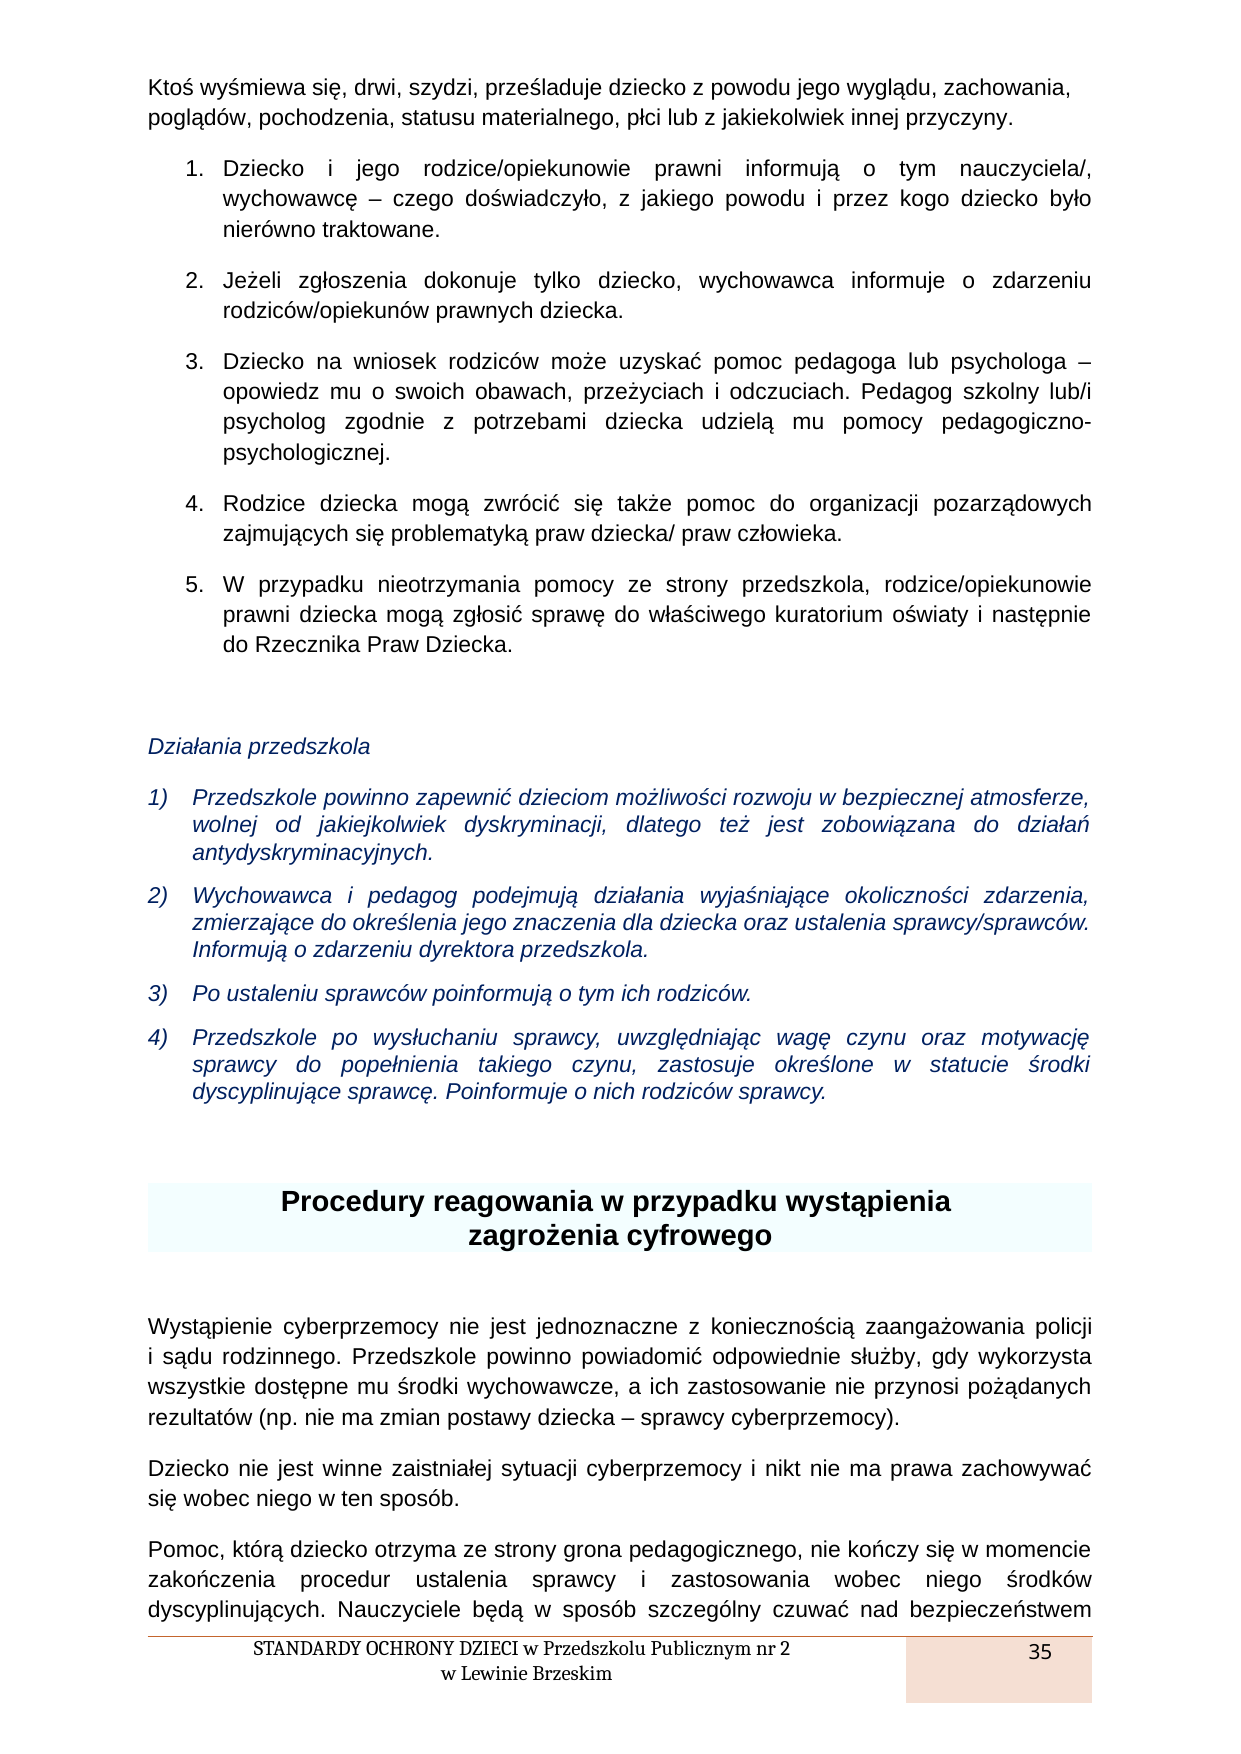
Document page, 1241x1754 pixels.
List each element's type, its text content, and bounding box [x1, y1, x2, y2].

list W przypadku nieotrzymania pomocy ze strony przedszkola, rodzice/opiekunowie prawni dziecka mogą zgłosić sprawę do właściwego kuratorium oświaty i następnie do Rzecznika Praw Dziecka. [185, 571, 1092, 657]
list Przedszkole po wysłuchaniu sprawcy, uwzględniając wagę czynu oraz motywację sprawcy do popełnienia takiego czynu, zastosuje określone w statucie środki dyscyplinujące sprawcę. Poinformuje o nich rodziców sprawcy. [148, 1024, 1092, 1104]
list Przedszkole powinno zapewnić dzieciom możliwości rozwoju w bezpiecznej atmosferze, wolnej od jakiejkolwiek dyskryminacji, dlatego też jest zobowiązana do działań antydyskryminacyjnych. [148, 784, 1092, 865]
text Ktoś wyśmiewa się, drwi, szydzi, prześladuje dziecko z powodu jego wyglądu, zachowania, poglądów, pochodzenia, statusu materialnego, płci lub z jakiekolwiek innej przyczyny. [148, 74, 1092, 130]
text Procedury reagowania w przypadku wystąpienia zagrożenia cyfrowego [148, 1183, 1092, 1252]
text Działania przedszkola [148, 733, 1092, 759]
list Dziecko i jego rodzice/opiekunowie prawni informują o tym nauczyciela/, wychowawcę – czego doświadczyło, z jakiego powodu i przez kogo dziecko było nierówno traktowane. [185, 155, 1092, 242]
list Wychowawca i pedagog podejmują działania wyjaśniające okoliczności zdarzenia, zmierzające do określenia jego znaczenia dla dziecka oraz ustalenia sprawcy/sprawców. Informują o zdarzeniu dyrektora przedszkola. [148, 882, 1092, 963]
list Jeżeli zgłoszenia dokonuje tylko dziecko, wychowawca informuje o zdarzeniu rodziców/opiekunów prawnych dziecka. [185, 267, 1092, 323]
text Wystąpienie cyberprzemocy nie jest jednoznaczne z koniecznością zaangażowania policji i sądu rodzinnego. Przedszkole powinno powiadomić odpowiednie służby, gdy wykorzysta wszystkie dostępne mu środki wychowawcze, a ich zastosowanie nie przynosi pożądanych rezultatów (np. nie ma zmian postawy dziecka – sprawcy cyberprzemocy). [148, 1313, 1092, 1430]
list Rodzice dziecka mogą zwrócić się także pomoc do organizacji pozarządowych zajmujących się problematyką praw dziecka/ praw człowieka. [185, 489, 1092, 546]
text Pomoc, którą dziecko otrzyma ze strony grona pedagogicznego, nie kończy się w momencie zakończenia procedur ustalenia sprawcy i zastosowania wobec niego środków dyscyplinujących. Nauczyciele będą w sposób szczególny czuwać nad bezpieczeństwem [148, 1536, 1092, 1623]
list Po ustaleniu sprawców poinformują o tym ich rodziców. [148, 980, 1092, 1006]
text Dziecko nie jest winne zaistniałej sytuacji cyberprzemocy i nikt nie ma prawa zachowywać się wobec niego w ten sposób. [148, 1454, 1092, 1511]
list Dziecko na wniosek rodziców może uzyskać pomoc pedagoga lub psychologa – opowiedz mu o swoich obawach, przeżyciach i odczuciach. Pedagog szkolny lub/i psycholog zgodnie z potrzebami dziecka udzielą mu pomocy pedagogiczno-psychologicznej. [185, 348, 1092, 465]
